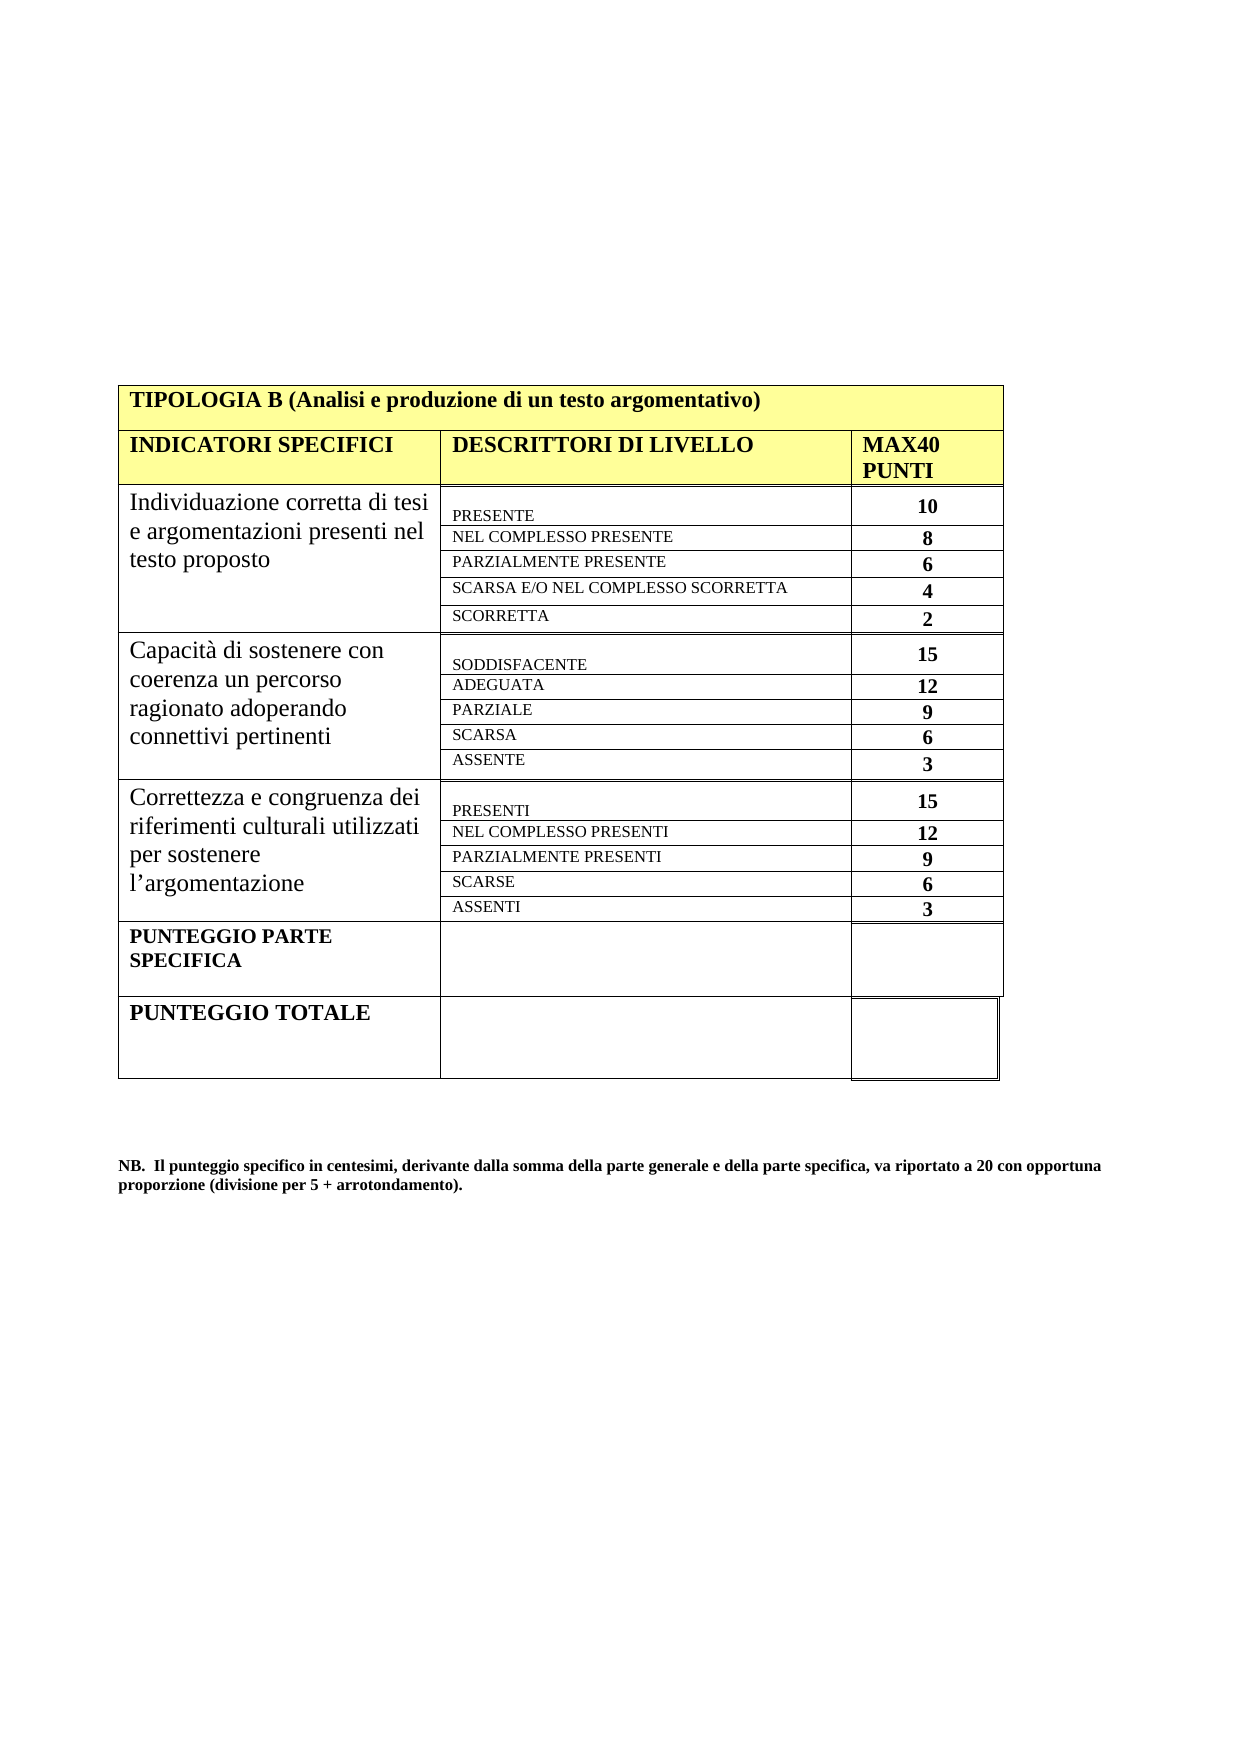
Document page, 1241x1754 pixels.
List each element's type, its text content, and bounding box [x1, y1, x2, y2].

table_cell 6 [852, 551, 1003, 577]
table_cell ASSENTE [441, 750, 851, 779]
table_cell 6 [852, 872, 1003, 896]
text NB. Il punteggio specifico in centesimi, derivante dalla somma della parte generale e della parte specifica, va riportato a 20 con opportuna proporzione (divisione per 5 + arrotondamento). [118, 1156, 1122, 1194]
table_cell ASSENTI [441, 897, 851, 921]
table_cell PUNTEGGIO PARTE SPECIFICA [119, 922, 440, 996]
table_cell 8 [852, 526, 1003, 550]
table_cell PARZIALE [441, 700, 851, 724]
table_cell [441, 922, 851, 996]
table_cell NEL COMPLESSO PRESENTI [441, 821, 851, 845]
table_cell 6 [852, 725, 1003, 749]
table_cell [441, 997, 851, 1078]
table_cell 3 [852, 750, 1003, 779]
table_cell Individuazione corretta di tesi e argomentazioni presenti nel testo proposto [119, 485, 440, 632]
table_cell 3 [852, 897, 1003, 921]
table_cell Capacità di sostenere con coerenza un percorso ragionato adoperando connettivi pertinenti [119, 633, 440, 779]
table_cell PARZIALMENTE PRESENTI [441, 846, 851, 871]
table_cell 10 [852, 487, 1003, 525]
table_cell PUNTEGGIO TOTALE [119, 997, 440, 1078]
table_header TIPOLOGIA B (Analisi e produzione di un testo argomentativo) [119, 386, 1003, 430]
table_cell SCORRETTA [441, 606, 851, 632]
table_cell 9 [852, 700, 1003, 724]
table_cell SODDISFACENTE [441, 635, 851, 673]
table_cell ADEGUATA [441, 675, 851, 698]
table_cell SCARSE [441, 872, 851, 896]
table_cell NEL COMPLESSO PRESENTE [441, 526, 851, 550]
table_cell 9 [852, 846, 1003, 871]
table_cell SCARSA [441, 725, 851, 749]
table_cell 15 [852, 635, 1003, 673]
table_cell [852, 999, 997, 1078]
table_cell PARZIALMENTE PRESENTE [441, 551, 851, 577]
table_cell 12 [852, 675, 1003, 698]
table_cell Correttezza e congruenza dei riferimenti culturali utilizzati per sostenere l’argomentazione [119, 780, 440, 921]
table_cell SCARSA E/O NEL COMPLESSO SCORRETTA [441, 578, 851, 605]
table_cell 4 [852, 578, 1003, 605]
table_cell PRESENTE [441, 487, 851, 525]
table_cell PRESENTI [441, 782, 851, 820]
table_cell MAX40 PUNTI [852, 431, 1003, 484]
table_cell DESCRITTORI DI LIVELLO [441, 431, 851, 484]
table_cell 15 [852, 782, 1003, 820]
table_cell 2 [852, 606, 1003, 632]
table_cell INDICATORI SPECIFICI [119, 431, 440, 484]
table_cell [852, 924, 1003, 996]
table_cell 12 [852, 821, 1003, 845]
